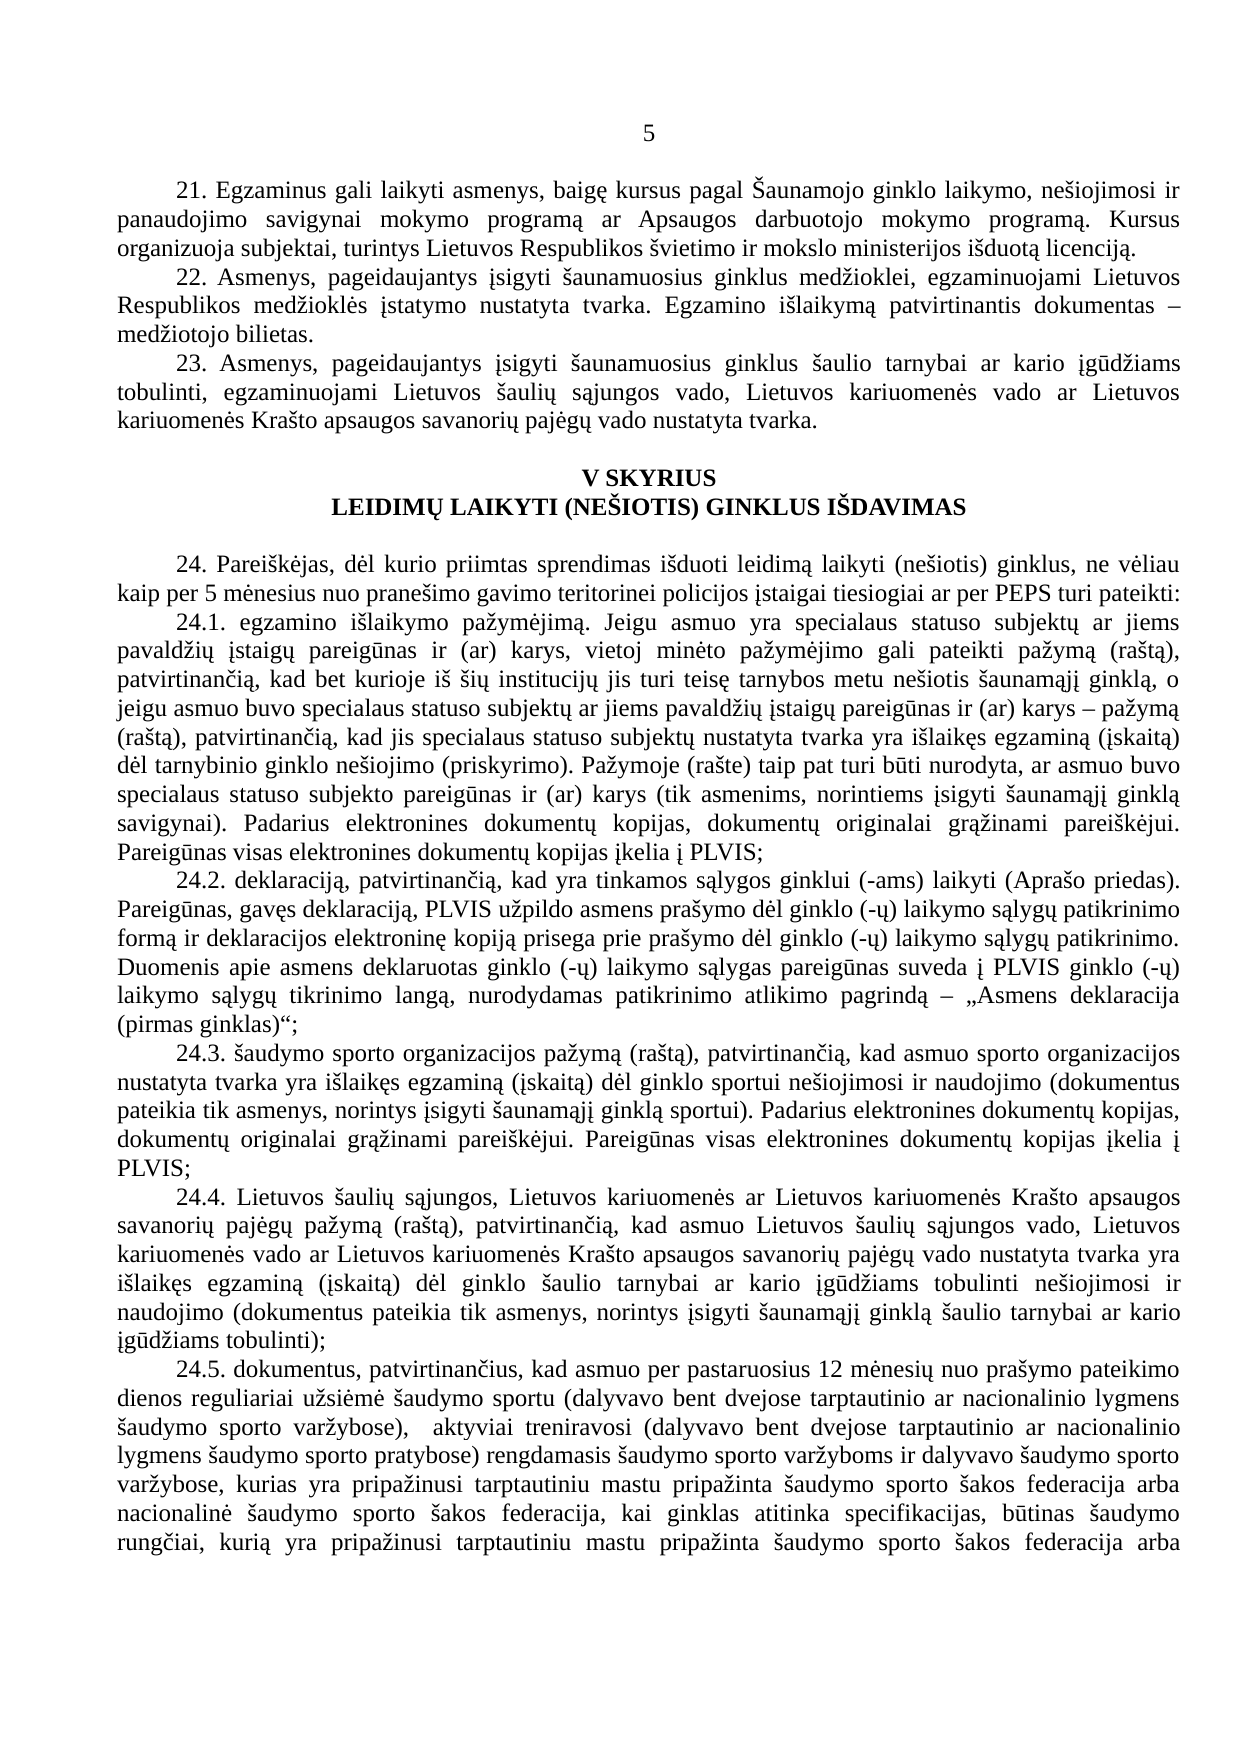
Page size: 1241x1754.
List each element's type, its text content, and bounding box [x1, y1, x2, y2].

text 24.4. Lietuvos šaulių sąjungos, Lietuvos kariuomenės ar Lietuvos kariuomenės Krašto apsaugos savanorių pajėgų pažymą (raštą), patvirtinančią, kad asmuo Lietuvos šaulių sąjungos vado, Lietuvos kariuomenės vado ar Lietuvos kariuomenės Krašto apsaugos savanorių pajėgų vado nustatyta tvarka yra išlaikęs egzaminą (įskaitą) dėl ginklo šaulio tarnybai ar kario įgūdžiams tobulinti nešiojimosi ir naudojimo (dokumentus pateikia tik asmenys, norintys įsigyti šaunamąjį ginklą šaulio tarnybai ar kario įgūdžiams tobulinti); [117, 1182, 1181, 1354]
text 24. Pareiškėjas, dėl kurio priimtas sprendimas išduoti leidimą laikyti (nešiotis) ginklus, ne vėliau kaip per 5 mėnesius nuo pranešimo gavimo teritorinei policijos įstaigai tiesiogiai ar per PEPS turi pateikti: [117, 549, 1181, 607]
text V SKYRIUS [117, 463, 1181, 492]
text 24.5. dokumentus, patvirtinančius, kad asmuo per pastaruosius 12 mėnesių nuo prašymo pateikimo dienos reguliariai užsiėmė šaudymo sportu (dalyvavo bent dvejose tarptautinio ar nacionalinio lygmens šaudymo sporto varžybose), aktyviai treniravosi (dalyvavo bent dvejose tarptautinio ar nacionalinio lygmens šaudymo sporto pratybose) rengdamasis šaudymo sporto varžyboms ir dalyvavo šaudymo sporto varžybose, kurias yra pripažinusi tarptautiniu mastu pripažinta šaudymo sporto šakos federacija arba nacionalinė šaudymo sporto šakos federacija, kai ginklas atitinka specifikacijas, būtinas šaudymo rungčiai, kurią yra pripažinusi tarptautiniu mastu pripažinta šaudymo sporto šakos federacija arba [117, 1354, 1181, 1555]
text 24.2. deklaraciją, patvirtinančią, kad yra tinkamos sąlygos ginklui (-ams) laikyti (Aprašo priedas). Pareigūnas, gavęs deklaraciją, PLVIS užpildo asmens prašymo dėl ginklo (-ų) laikymo sąlygų patikrinimo formą ir deklaracijos elektroninę kopiją prisega prie prašymo dėl ginklo (-ų) laikymo sąlygų patikrinimo. Duomenis apie asmens deklaruotas ginklo (-ų) laikymo sąlygas pareigūnas suveda į PLVIS ginklo (-ų) laikymo sąlygų tikrinimo langą, nurodydamas patikrinimo atlikimo pagrindą – „Asmens deklaracija (pirmas ginklas)“; [117, 865, 1181, 1038]
text LEIDIMŲ LAIKYTI (NEŠIOTIS) GINKLUS IŠDAVIMAS [117, 492, 1181, 520]
text 23. Asmenys, pageidaujantys įsigyti šaunamuosius ginklus šaulio tarnybai ar kario įgūdžiams tobulinti, egzaminuojami Lietuvos šaulių sąjungos vado, Lietuvos kariuomenės vado ar Lietuvos kariuomenės Krašto apsaugos savanorių pajėgų vado nustatyta tvarka. [117, 348, 1181, 434]
text 22. Asmenys, pageidaujantys įsigyti šaunamuosius ginklus medžioklei, egzaminuojami Lietuvos Respublikos medžioklės įstatymo nustatyta tvarka. Egzamino išlaikymą patvirtinantis dokumentas – medžiotojo bilietas. [117, 262, 1181, 348]
text 24.3. šaudymo sporto organizacijos pažymą (raštą), patvirtinančią, kad asmuo sporto organizacijos nustatyta tvarka yra išlaikęs egzaminą (įskaitą) dėl ginklo sportui nešiojimosi ir naudojimo (dokumentus pateikia tik asmenys, norintys įsigyti šaunamąjį ginklą sportui). Padarius elektronines dokumentų kopijas, dokumentų originalai grąžinami pareiškėjui. Pareigūnas visas elektronines dokumentų kopijas įkelia į PLVIS; [117, 1038, 1181, 1182]
text 24.1. egzamino išlaikymo pažymėjimą. Jeigu asmuo yra specialaus statuso subjektų ar jiems pavaldžių įstaigų pareigūnas ir (ar) karys, vietoj minėto pažymėjimo gali pateikti pažymą (raštą), patvirtinančią, kad bet kurioje iš šių institucijų jis turi teisę tarnybos metu nešiotis šaunamąjį ginklą, o jeigu asmuo buvo specialaus statuso subjektų ar jiems pavaldžių įstaigų pareigūnas ir (ar) karys – pažymą (raštą), patvirtinančią, kad jis specialaus statuso subjektų nustatyta tvarka yra išlaikęs egzaminą (įskaitą) dėl tarnybinio ginklo nešiojimo (priskyrimo). Pažymoje (rašte) taip pat turi būti nurodyta, ar asmuo buvo specialaus statuso subjekto pareigūnas ir (ar) karys (tik asmenims, norintiems įsigyti šaunamąjį ginklą savigynai). Padarius elektronines dokumentų kopijas, dokumentų originalai grąžinami pareiškėjui. Pareigūnas visas elektronines dokumentų kopijas įkelia į PLVIS; [117, 607, 1181, 865]
text 21. Egzaminus gali laikyti asmenys, baigę kursus pagal Šaunamojo ginklo laikymo, nešiojimosi ir panaudojimo savigynai mokymo programą ar Apsaugos darbuotojo mokymo programą. Kursus organizuoja subjektai, turintys Lietuvos Respublikos švietimo ir mokslo ministerijos išduotą licenciją. [117, 175, 1181, 262]
